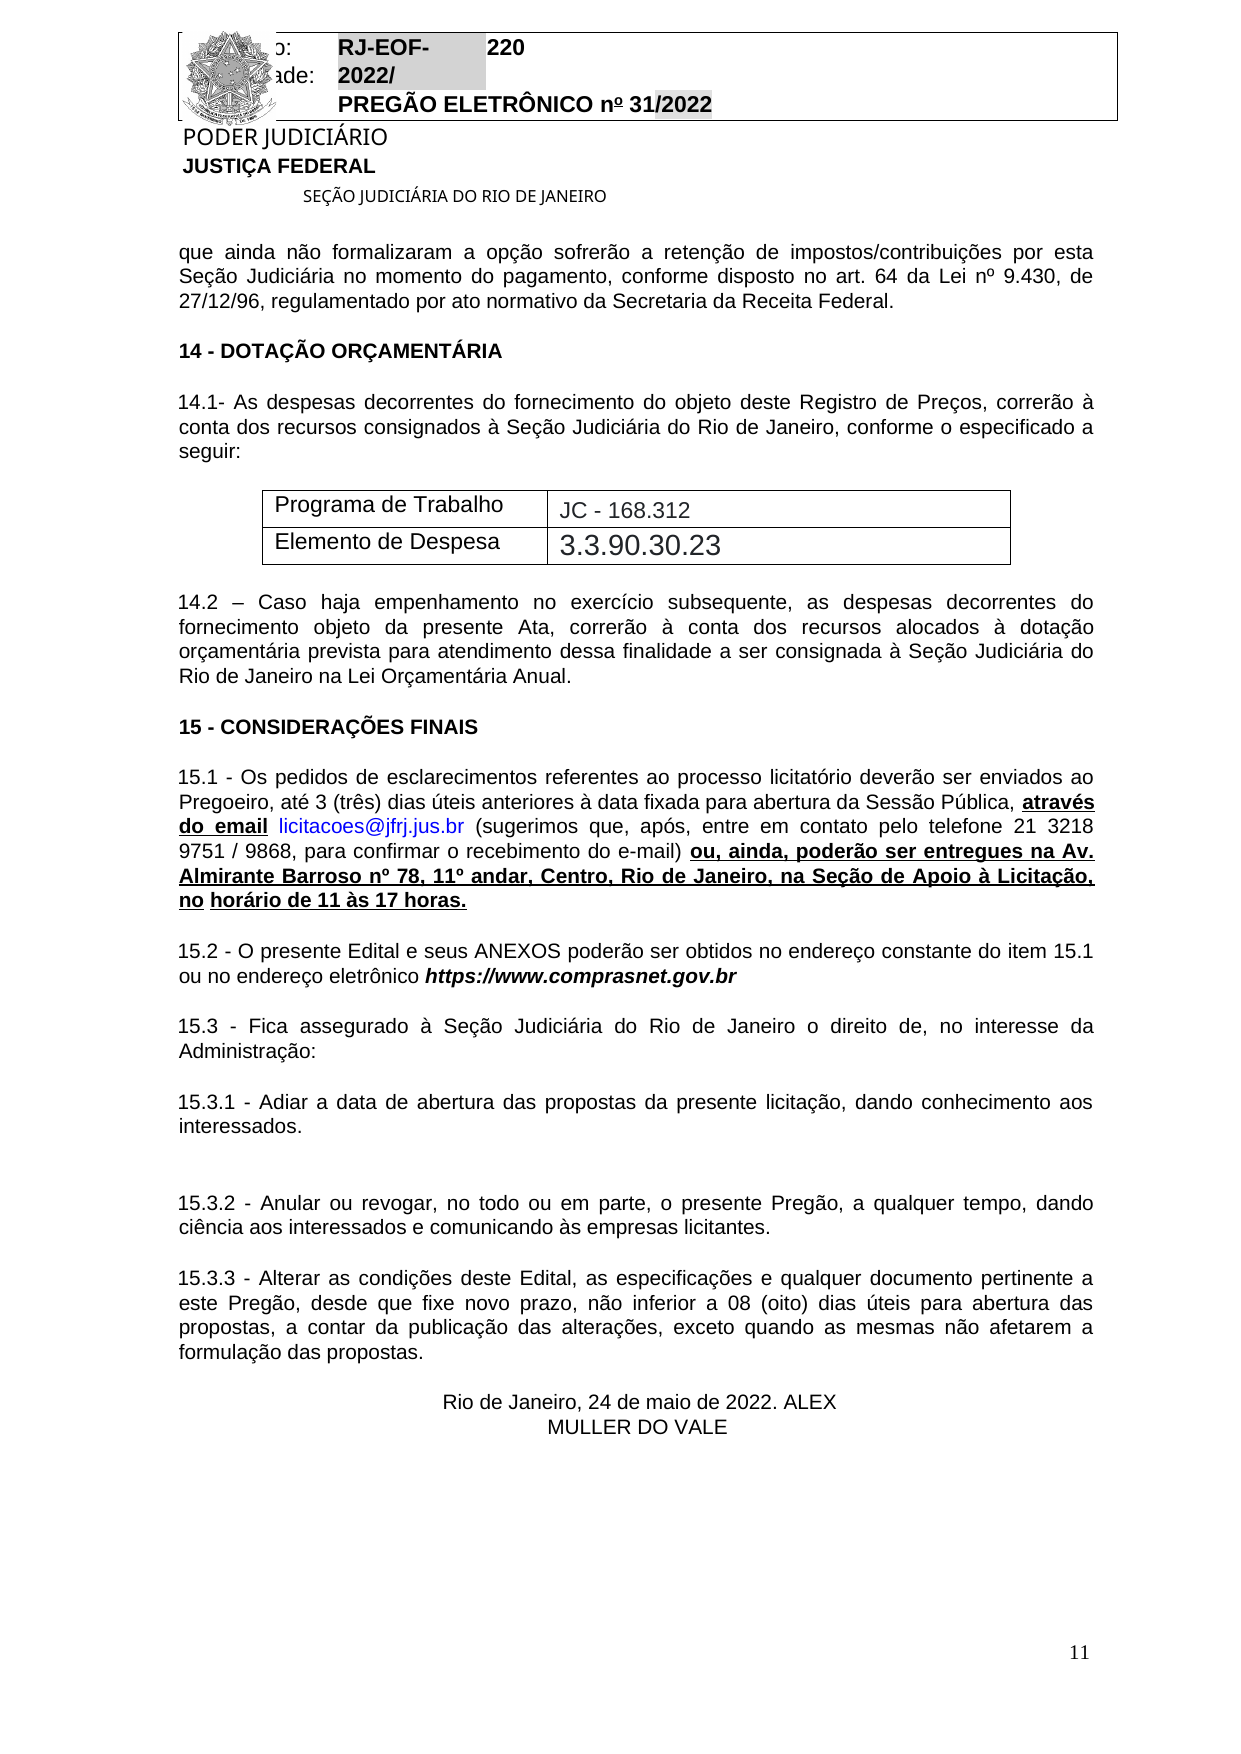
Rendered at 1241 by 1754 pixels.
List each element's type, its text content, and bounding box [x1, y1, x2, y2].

subtitle 15 - CONSIDERAÇÕES FINAIS [178, 714, 1095, 738]
table_cell 3.3.90.30.23 [548, 528, 1010, 563]
table_cell Elemento de Despesa [263, 528, 547, 563]
text 15.2 - O presente Edital e seus ANEXOS poderão ser obtidos no endereço constante do item 15.1 ou no endereço eletrônico https://www.comprasnet.gov.br [177, 939, 1095, 987]
table_header Programa de Trabalho [263, 491, 547, 527]
subtitle 14 - DOTAÇÃO ORÇAMENTÁRIA [178, 339, 1095, 363]
text que ainda não formalizaram a opção sofrerão a retenção de impostos/contribuições por esta Seção Judiciária no momento do pagamento, conforme disposto no art. 64 da Lei nº 9.430, de 27/12/96, regulamentado por ato normativo da Secretaria da Receita Federal. [177, 239, 1095, 313]
text 14.2 – Caso haja empenhamento no exercício subsequente, as despesas decorrentes do fornecimento objeto da presente Ata, correrão à conta dos recursos alocados à dotação orçamentária prevista para atendimento dessa finalidade a ser consignada à Seção Judiciária do Rio de Janeiro na Lei Orçamentária Anual. [177, 590, 1095, 688]
text 15.3.3 - Alterar as condições deste Edital, as especificações e qualquer documento pertinente a este Pregão, desde que fixe novo prazo, não inferior a 08 (oito) dias úteis para abertura das propostas, a contar da publicação das alterações, exceto quando as mesmas não afetarem a formulação das propostas. [177, 1266, 1095, 1363]
text Rio de Janeiro, 24 de maio de 2022. ALEX MULLER DO VALE [442, 1390, 837, 1439]
text 15.3 - Fica assegurado à Seção Judiciária do Rio de Janeiro o direito de, no interesse da Administração: [177, 1014, 1095, 1063]
text 15.3.2 - Anular ou revogar, no todo ou em parte, o presente Pregão, a qualquer tempo, dando ciência aos interessados e comunicando às empresas licitantes. [177, 1190, 1095, 1239]
text 14.1- As despesas decorrentes do fornecimento do objeto deste Registro de Preços, correrão à conta dos recursos consignados à Seção Judiciária do Rio de Janeiro, conforme o especificado a seguir: [177, 390, 1095, 463]
text 15.3.1 - Adiar a data de abertura das propostas da presente licitação, dando conhecimento aos interessados. [177, 1089, 1095, 1138]
text 15.1 - Os pedidos de esclarecimentos referentes ao processo licitatório deverão ser enviados ao Pregoeiro, até 3 (três) dias úteis anteriores à data fixada para abertura da Sessão Pública, através do email licitacoes@jfrj.jus.br (sugerimos que, após, entre em contato pelo telefone 21 3218 9751 / 9868, para confirmar o recebimento do e-mail) ou, ainda, poderão ser entregues na Av. Almirante Barroso nº 78, 11º andar, Centro, Rio de Janeiro, na Seção de Apoio à Licitação, no horário de 11 às 17 horas. [177, 765, 1095, 912]
table_header JC - 168.312 [548, 491, 1010, 527]
